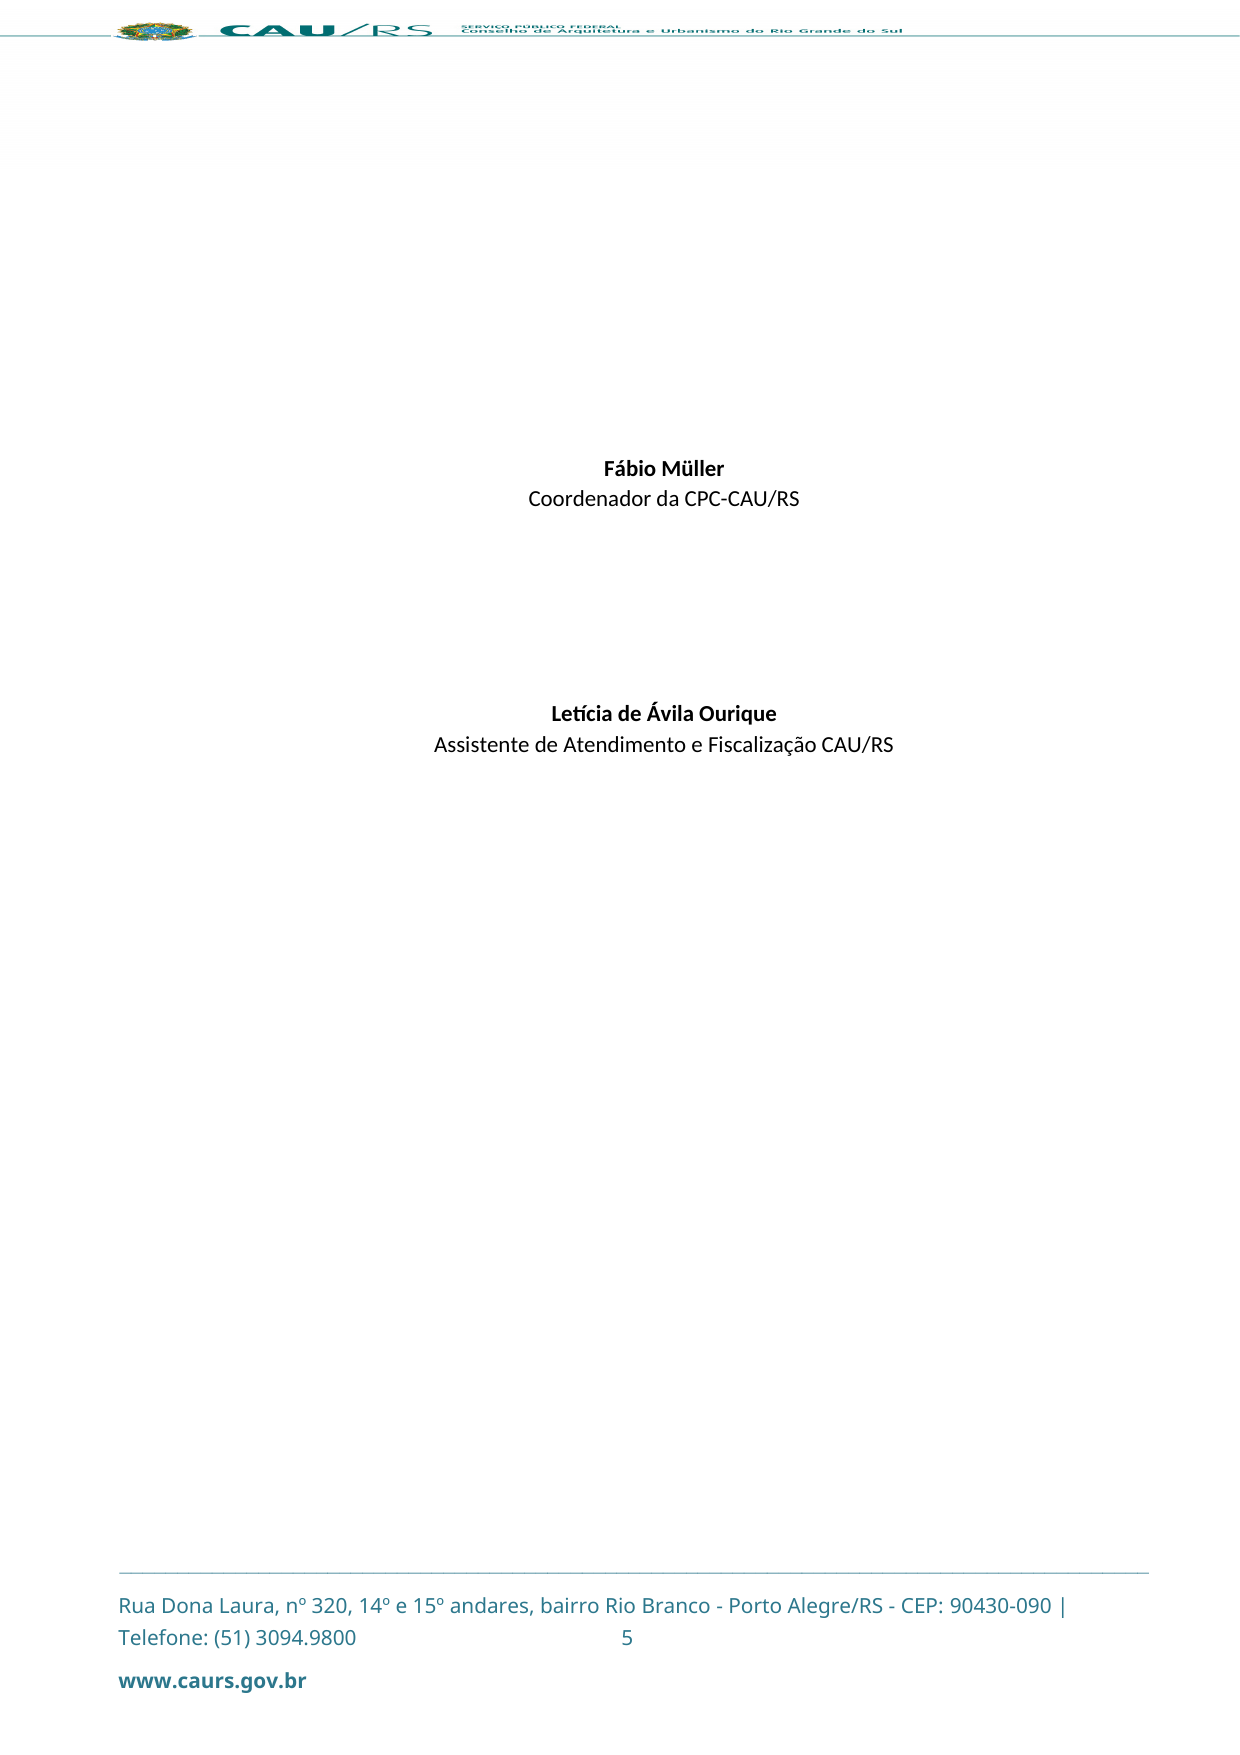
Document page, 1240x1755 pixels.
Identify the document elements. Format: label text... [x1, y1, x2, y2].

text Coordenador da CPC-CAU/RS [177, 484, 1151, 512]
text Letícia de Ávila Ourique [177, 699, 1151, 728]
text Fábio Müller [177, 454, 1151, 482]
text Assistente de Atendimento e Fiscalização CAU/RS [177, 730, 1151, 758]
